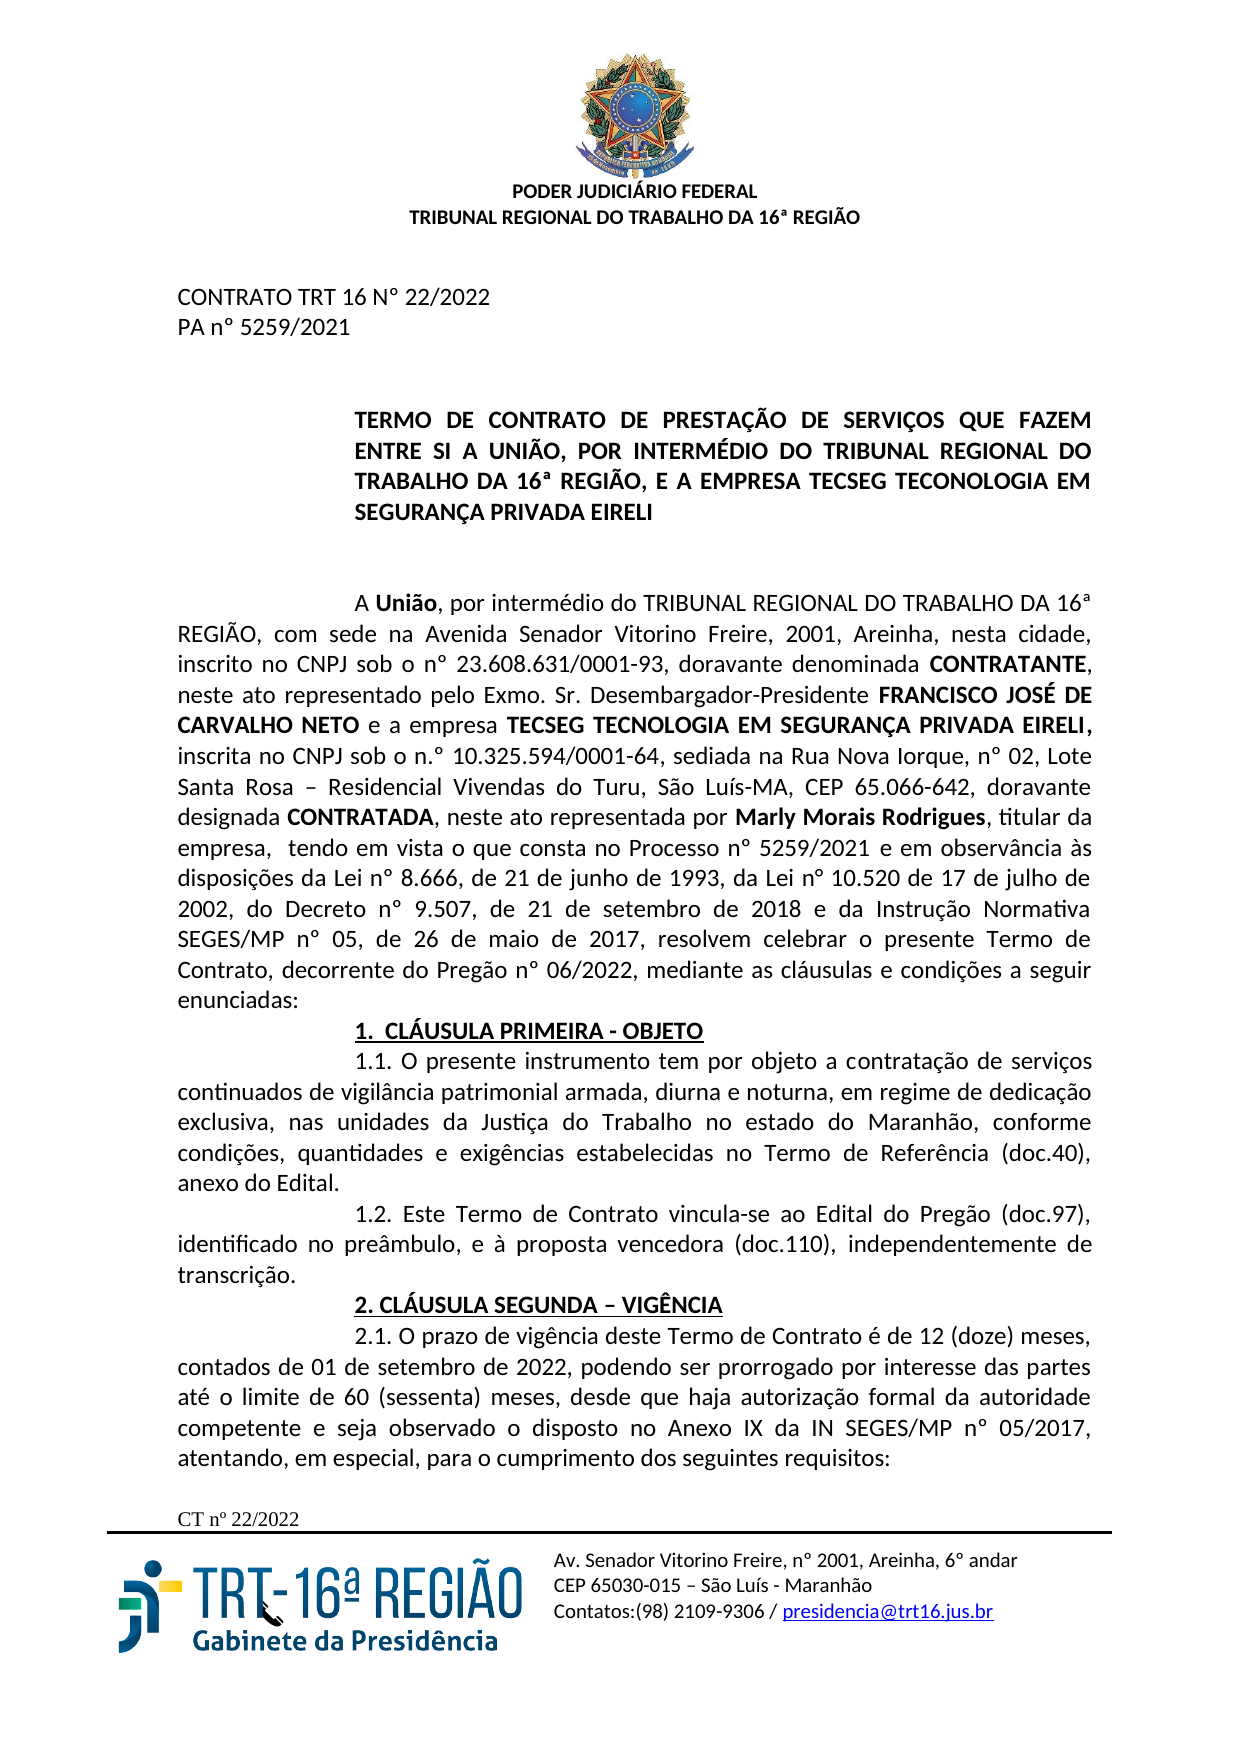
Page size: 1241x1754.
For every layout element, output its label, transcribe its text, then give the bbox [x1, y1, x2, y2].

picture [118, 1558, 522, 1653]
text A União, por intermédio do TRIBUNAL REGIONAL DO TRABALHO DA 16ª REGIÃO, com sede na Avenida Senador Vitorino Freire, 2001, Areinha, nesta cidade, inscrito no CNPJ sob o nº 23.608.631/0001-93, doravante denominada CONTRATANTE, neste ato representado pelo Exmo. Sr. Desembargador-Presidente FRANCISCO JOSÉ DE CARVALHO NETO e a empresa TECSEG TECNOLOGIA EM SEGURANÇA PRIVADA EIRELI, inscrita no CNPJ sob o n.º 10.325.594/0001-64, sediada na Rua Nova Iorque, nº 02, Lote Santa Rosa – Residencial Vivendas do Turu, São Luís-MA, CEP 65.066-642, doravante designada CONTRATADA, neste ato representada por Marly Morais Rodrigues, titular da empresa, tendo em vista o que consta no Processo nº 5259/2021 e em observância às disposições da Lei nº 8.666, de 21 de junho de 1993, da Lei n° 10.520 de 17 de julho de 2002, do Decreto nº 9.507, de 21 de setembro de 2018 e da Instrução Normativa SEGES/MP nº 05, de 26 de maio de 2017, resolvem celebrar o presente Termo de Contrato, decorrente do Pregão nº 06/2022, mediante as cláusulas e condições a seguir enunciadas: [177, 588, 1092, 1015]
text 2.1. O prazo de vigência deste Termo de Contrato é de 12 (doze) meses, contados de 01 de setembro de 2022, podendo ser prorrogado por interesse das partes até o limite de 60 (sessenta) meses, desde que haja autorização formal da autoridade competente e seja observado o disposto no Anexo IX da IN SEGES/MP nº 05/2017, atentando, em especial, para o cumprimento dos seguintes requisitos: [177, 1320, 1092, 1473]
picture [575, 53, 695, 179]
text TERMO DE CONTRATO DE PRESTAÇÃO DE SERVIÇOS QUE FAZEM ENTRE SI A UNIÃO, POR INTERMÉDIO DO TRIBUNAL REGIONAL DO TRABALHO DA 16ª REGIÃO, E A EMPRESA TECSEG TECONOLOGIA EM SEGURANÇA PRIVADA EIRELI [354, 404, 1092, 527]
subtitle PA nº 5259/2021 [177, 311, 1092, 342]
table_header [166, 0, 193, 30]
text 2. CLÁUSULA SEGUNDA – VIGÊNCIA [177, 1289, 1092, 1320]
text 1.1. O presente instrumento tem por objeto a contratação de serviços continuados de vigilância patrimonial armada, diurna e noturna, em regime de dedicação exclusiva, nas unidades da Justiça do Trabalho no estado do Maranhão, conforme condições, quantidades e exigências estabelecidas no Termo de Referência (doc.40), anexo do Edital. [177, 1045, 1092, 1198]
subtitle CONTRATO TRT 16 Nº 22/2022 [177, 281, 1092, 311]
subtitle 1. CLÁUSULA PRIMEIRA - OBJETO [177, 1015, 1092, 1045]
text 1.2. Este Termo de Contrato vincula-se ao Edital do Pregão (doc.97), identificado no preâmbulo, e à proposta vencedora (doc.110), independentemente de transcrição. [177, 1198, 1092, 1289]
